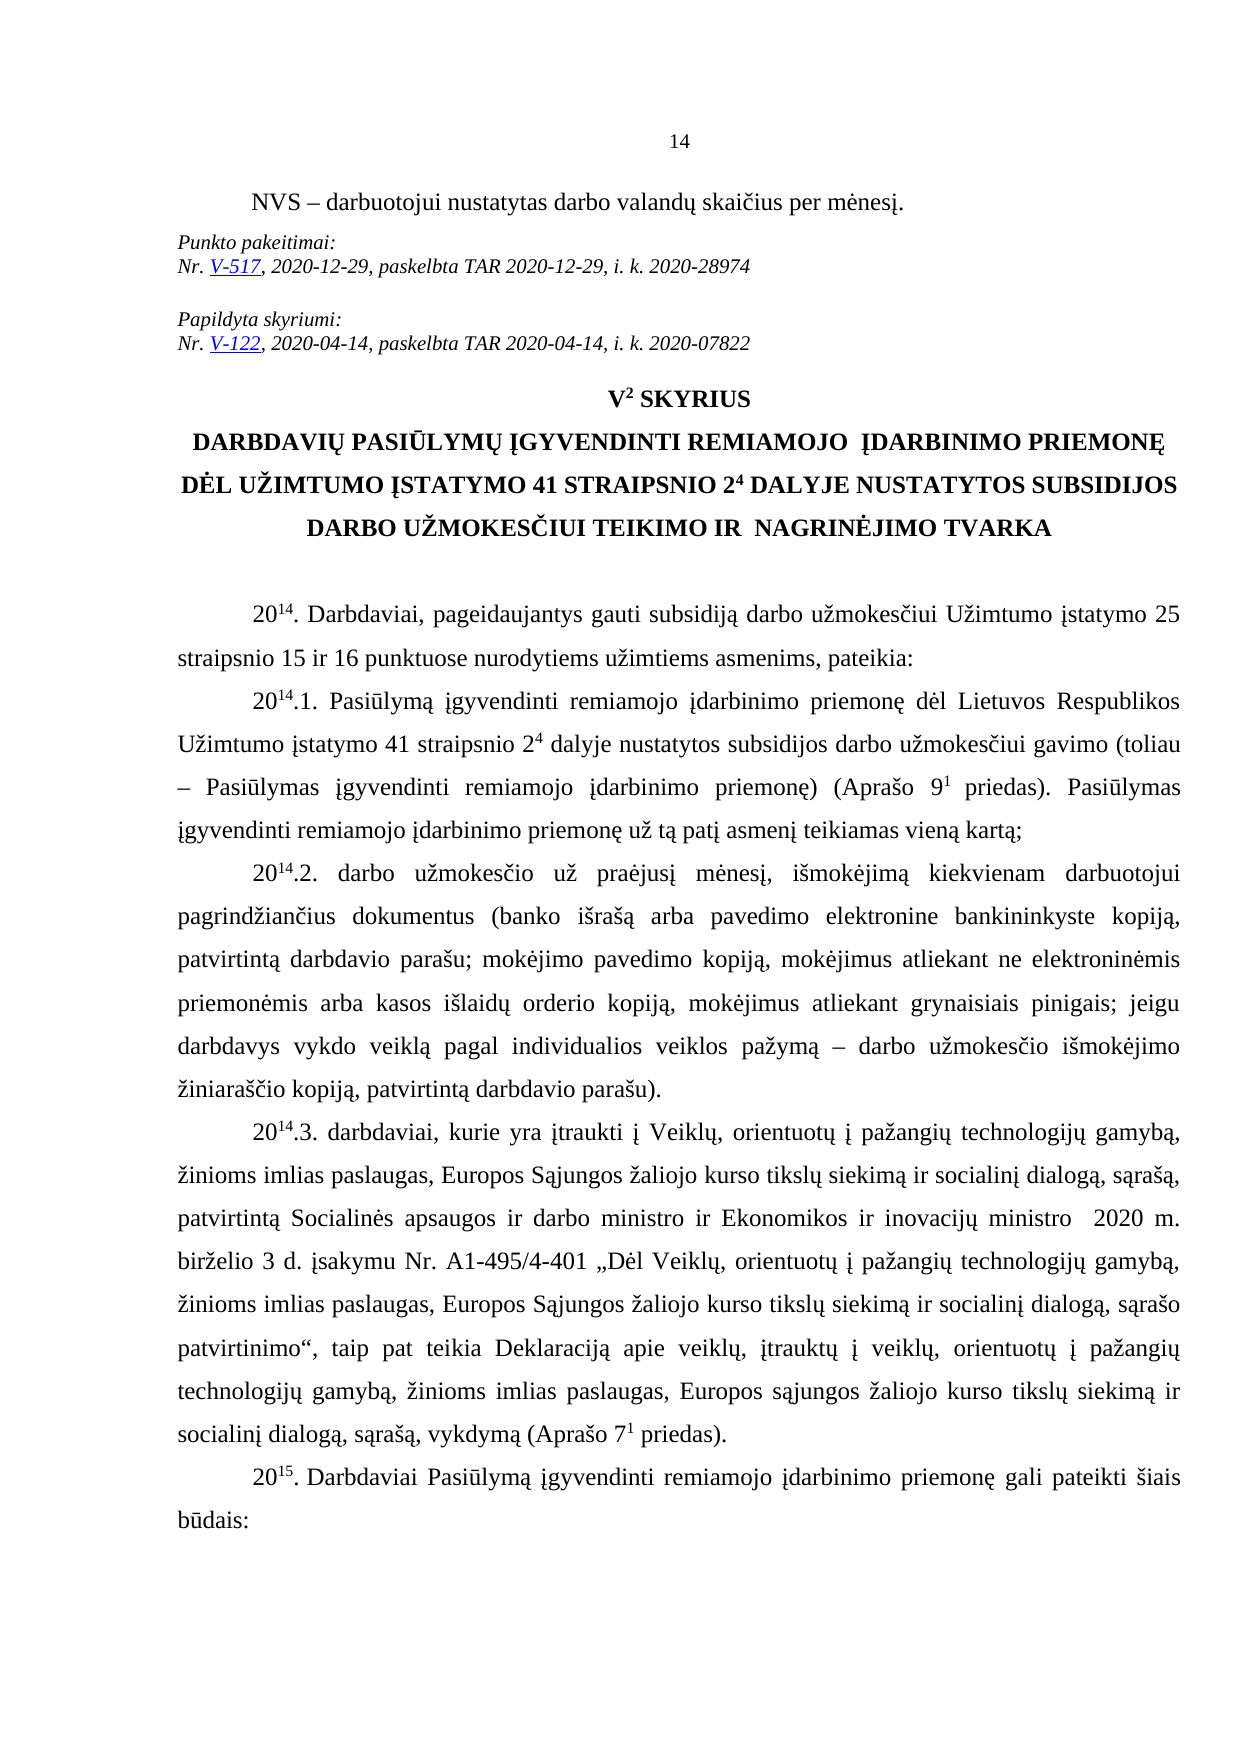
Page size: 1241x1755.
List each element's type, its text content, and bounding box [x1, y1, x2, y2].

text 2014.2. darbo užmokesčio už praėjusį mėnesį, išmokėjimą kiekvienam darbuotojui pagrindžiančius dokumentus (banko išrašą arba pavedimo elektronine bankininkyste kopiją, patvirtintą darbdavio parašu; mokėjimo pavedimo kopiją, mokėjimus atliekant ne elektroninėmis priemonėmis arba kasos išlaidų orderio kopiją, mokėjimus atliekant grynaisiais pinigais; jeigu darbdavys vykdo veiklą pagal individualios veiklos pažymą – darbo užmokesčio išmokėjimo žiniaraščio kopiją, patvirtintą darbdavio parašu). [177, 858, 1181, 1103]
text 2014. Darbdaviai, pageidaujantys gauti subsidiją darbo užmokesčiui Užimtumo įstatymo 25 straipsnio 15 ir 16 punktuose nurodytiems užimtiems asmenims, pateikia: [177, 599, 1181, 671]
text NVS – darbuotojui nustatytas darbo valandų skaičius per mėnesį. [177, 187, 1181, 216]
text DARBDAVIŲ PASIŪLYMŲ ĮGYVENDINTI REMIAMOJO ĮDARBINIMO PRIEMONĘ DĖL UŽIMTUMO ĮSTATYMO 41 STRAIPSNIO 24 DALYJE NUSTATYTOS SUBSIDIJOS DARBO UŽMOKESČIUI TEIKIMO IR NAGRINĖJIMO TVARKA [177, 427, 1181, 542]
text 2014.3. darbdaviai, kurie yra įtraukti į Veiklų, orientuotų į pažangių technologijų gamybą, žinioms imlias paslaugas, Europos Sąjungos žaliojo kurso tikslų siekimą ir socialinį dialogą, sąrašą, patvirtintą Socialinės apsaugos ir darbo ministro ir Ekonomikos ir inovacijų ministro 2020 m. birželio 3 d. įsakymu Nr. A1-495/4-401 „Dėl Veiklų, orientuotų į pažangių technologijų gamybą, žinioms imlias paslaugas, Europos Sąjungos žaliojo kurso tikslų siekimą ir socialinį dialogą, sąrašo patvirtinimo“, taip pat teikia Deklaraciją apie veiklų, įtrauktų į veiklų, orientuotų į pažangių technologijų gamybą, žinioms imlias paslaugas, Europos sąjungos žaliojo kurso tikslų siekimą ir socialinį dialogą, sąrašą, vykdymą (Aprašo 71 priedas). [177, 1117, 1181, 1448]
text Nr. V-517, 2020-12-29, paskelbta TAR 2020-12-29, i. k. 2020-28974 [177, 254, 1181, 278]
text Punkto pakeitimai: [177, 230, 1181, 254]
text Nr. V-122, 2020-04-14, paskelbta TAR 2020-04-14, i. k. 2020-07822 [177, 331, 1181, 355]
text V2 SKYRIUS [177, 384, 1181, 413]
text Papildyta skyriumi: [177, 307, 1181, 331]
text 2014.1. Pasiūlymą įgyvendinti remiamojo įdarbinimo priemonę dėl Lietuvos Respublikos Užimtumo įstatymo 41 straipsnio 24 dalyje nustatytos subsidijos darbo užmokesčiui gavimo (toliau – Pasiūlymas įgyvendinti remiamojo įdarbinimo priemonę) (Aprašo 91 priedas). Pasiūlymas įgyvendinti remiamojo įdarbinimo priemonę už tą patį asmenį teikiamas vieną kartą; [177, 686, 1181, 844]
text 2015. Darbdaviai Pasiūlymą įgyvendinti remiamojo įdarbinimo priemonę gali pateikti šiais būdais: [177, 1462, 1181, 1534]
